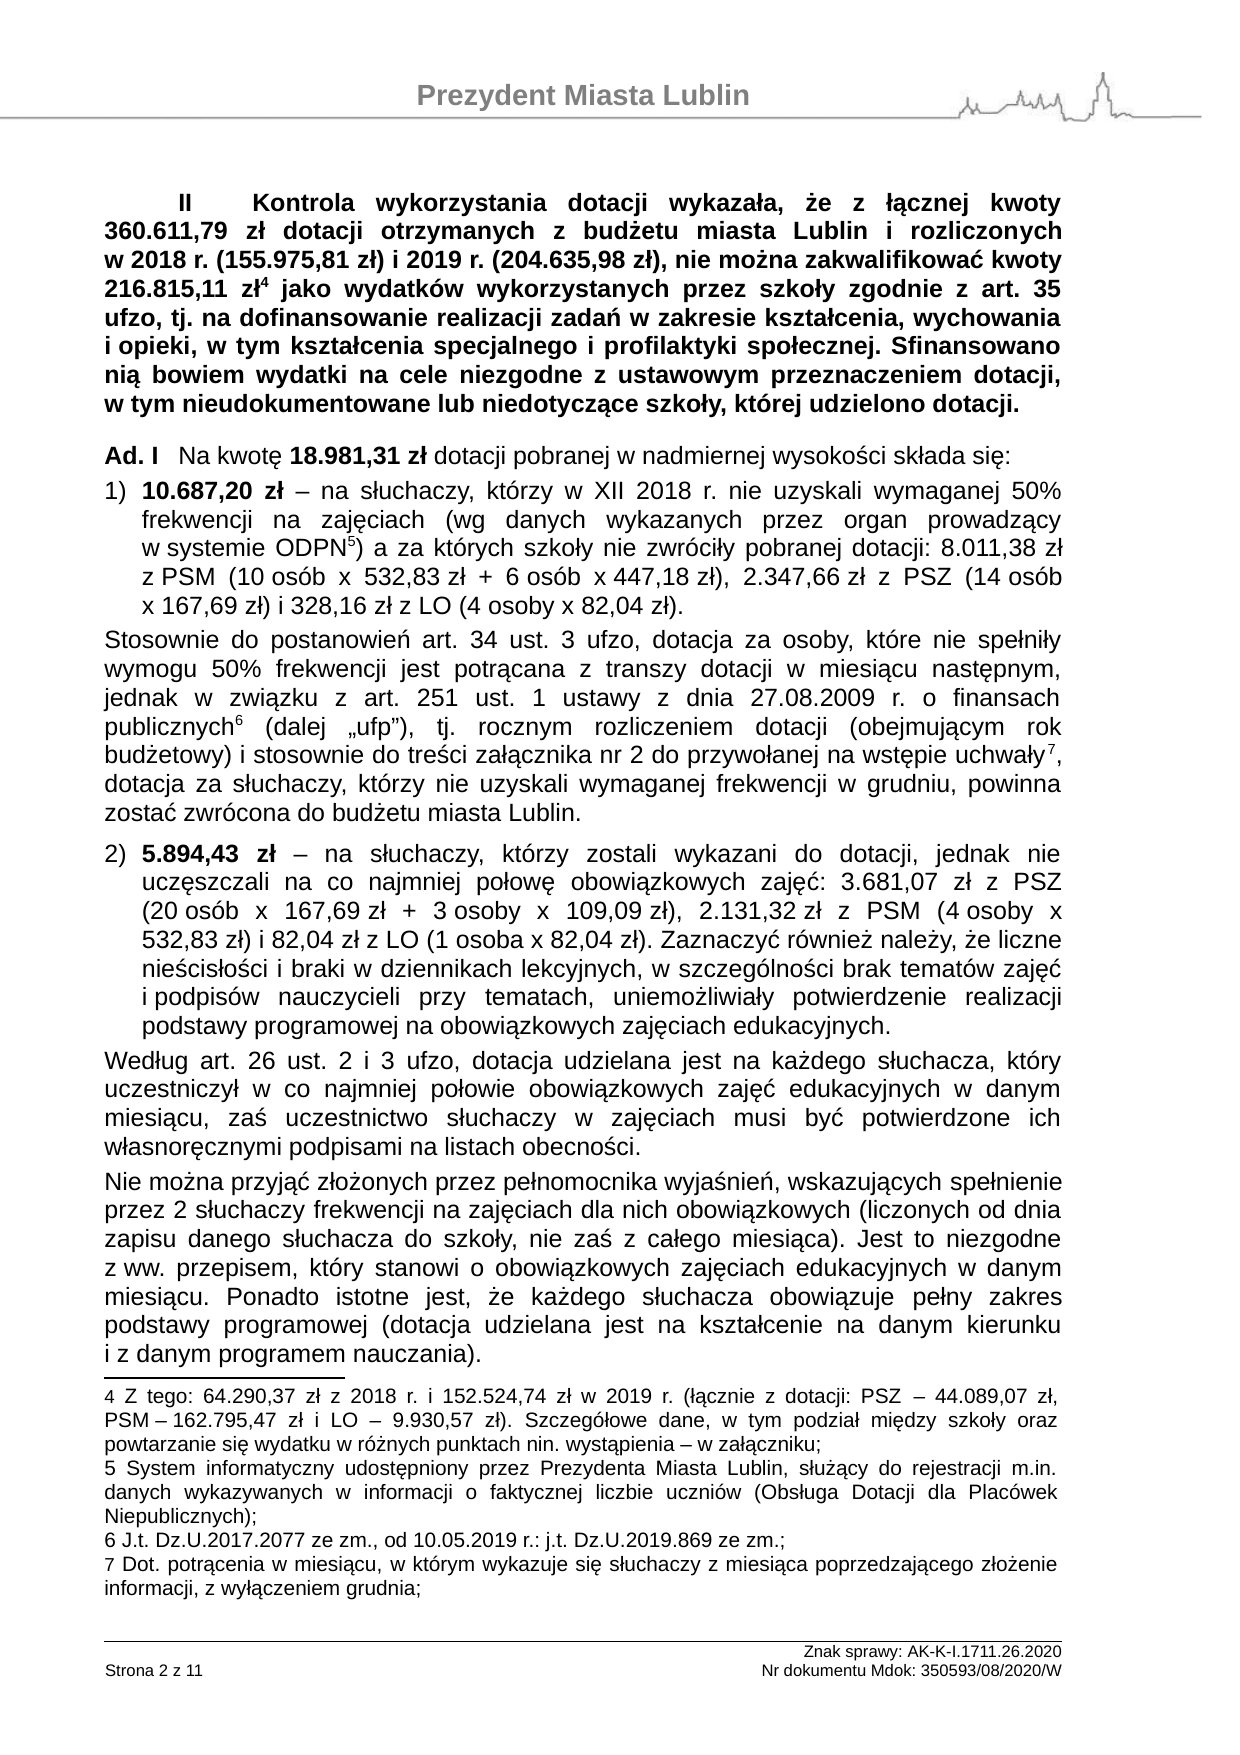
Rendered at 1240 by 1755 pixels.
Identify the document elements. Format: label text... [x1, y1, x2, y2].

list J.t. Dz.U.2017.2077 ze zm., od 10.05.2019 r.: j.t. Dz.U.2019.869 ze zm.; [104, 1528, 1058, 1552]
text Ad. I Na kwotę 18.981,31 zł dotacji pobranej w nadmiernej wysokości składa się: [104, 441, 1062, 470]
list Stosownie do postanowień art. 34 ust. 3 ufzo, dotacja za osoby, które nie spełniły wymogu 50% frekwencji jest potrącana z transzy dotacji w miesiącu następnym, jednak w związku z art. 251 ust. 1 ustawy z dnia 27.08.2009 r. o finansach publicznych (dalej „ufp”), tj. rocznym rozliczeniem dotacji (obejmującym rok budżetowy) i stosownie do treści załącznika nr 2 do przywołanej na wstępie uchwały, dotacja za słuchaczy, którzy nie uzyskali wymaganej frekwencji w grudniu, powinna zostać zwrócona do budżetu miasta Lublin. [104, 626, 1062, 827]
list Dot. potrącenia w miesiącu, w którym wykazuje się słuchaczy z miesiąca poprzedzającego złożenie informacji, z wyłączeniem grudnia; [104, 1552, 1058, 1599]
picture [0, 72, 1204, 125]
list 10.687,20 zł – na słuchaczy, którzy w XII 2018 r. nie uzyskali wymaganej 50% frekwencji na zajęciach (wg danych wykazanych przez organ prowadzący w systemie ODPN) a za których szkoły nie zwróciły pobranej dotacji: 8.011,38 zł z PSM (10 osób x 532,83 zł + 6 osób x 447,18 zł), 2.347,66 zł z PSZ (14 osób x 167,69 zł) i 328,16 zł z LO (4 osoby x 82,04 zł). [104, 476, 1062, 619]
text Z tego: 64.290,37 zł z 2018 r. i 152.524,74 zł w 2019 r. (łącznie z dotacji: PSZ – 44.089,07 zł, PSM – 162.795,47 zł i LO – 9.930,57 zł). Szczegółowe dane, w tym podział między szkoły oraz powtarzanie się wydatku w różnych punktach nin. wystąpienia – w załączniku; [104, 1384, 1058, 1456]
list Według art. 26 ust. 2 i 3 ufzo, dotacja udzielana jest na każdego słuchacza, który uczestniczył w co najmniej połowie obowiązkowych zajęć edukacyjnych w danym miesiącu, zaś uczestnictwo słuchaczy w zajęciach musi być potwierdzone ich własnoręcznymi podpisami na listach obecności. [104, 1046, 1062, 1161]
text II Kontrola wykorzystania dotacji wykazała, że z łącznej kwoty 360.611,79 zł dotacji otrzymanych z budżetu miasta Lublin i rozliczonych w 2018 r. (155.975,81 zł) i 2019 r. (204.635,98 zł), nie można zakwalifikować kwoty 216.815,11 zł jako wydatków wykorzystanych przez szkoły zgodnie z art. 35 ufzo, tj. na dofinansowanie realizacji zadań w zakresie kształcenia, wychowania i opieki, w tym kształcenia specjalnego i profilaktyki społecznej. Sfinansowano nią bowiem wydatki na cele niezgodne z ustawowym przeznaczeniem dotacji, w tym nieudokumentowane lub niedotyczące szkoły, której udzielono dotacji. [104, 187, 1062, 417]
list 5.894,43 zł – na słuchaczy, którzy zostali wykazani do dotacji, jednak nie uczęszczali na co najmniej połowę obowiązkowych zajęć: 3.681,07 zł z PSZ (20 osób x 167,69 zł + 3 osoby x 109,09 zł), 2.131,32 zł z PSM (4 osoby x 532,83 zł) i 82,04 zł z LO (1 osoba x 82,04 zł). Zaznaczyć również należy, że liczne nieścisłości i braki w dziennikach lekcyjnych, w szczególności brak tematów zajęć i podpisów nauczycieli przy tematach, uniemożliwiały potwierdzenie realizacji podstawy programowej na obowiązkowych zajęciach edukacyjnych. [104, 838, 1062, 1040]
list Nie można przyjąć złożonych przez pełnomocnika wyjaśnień, wskazujących spełnienie przez 2 słuchaczy frekwencji na zajęciach dla nich obowiązkowych (liczonych od dnia zapisu danego słuchacza do szkoły, nie zaś z całego miesiąca). Jest to niezgodne z ww. przepisem, który stanowi o obowiązkowych zajęciach edukacyjnych w danym miesiącu. Ponadto istotne jest, że każdego słuchacza obowiązuje pełny zakres podstawy programowej (dotacja udzielana jest na kształcenie na danym kierunku i z danym programem nauczania). [104, 1167, 1062, 1368]
list System informatyczny udostępniony przez Prezydenta Miasta Lublin, służący do rejestracji m.in. danych wykazywanych w informacji o faktycznej liczbie uczniów (Obsługa Dotacji dla Placówek Niepublicznych); [104, 1456, 1058, 1528]
